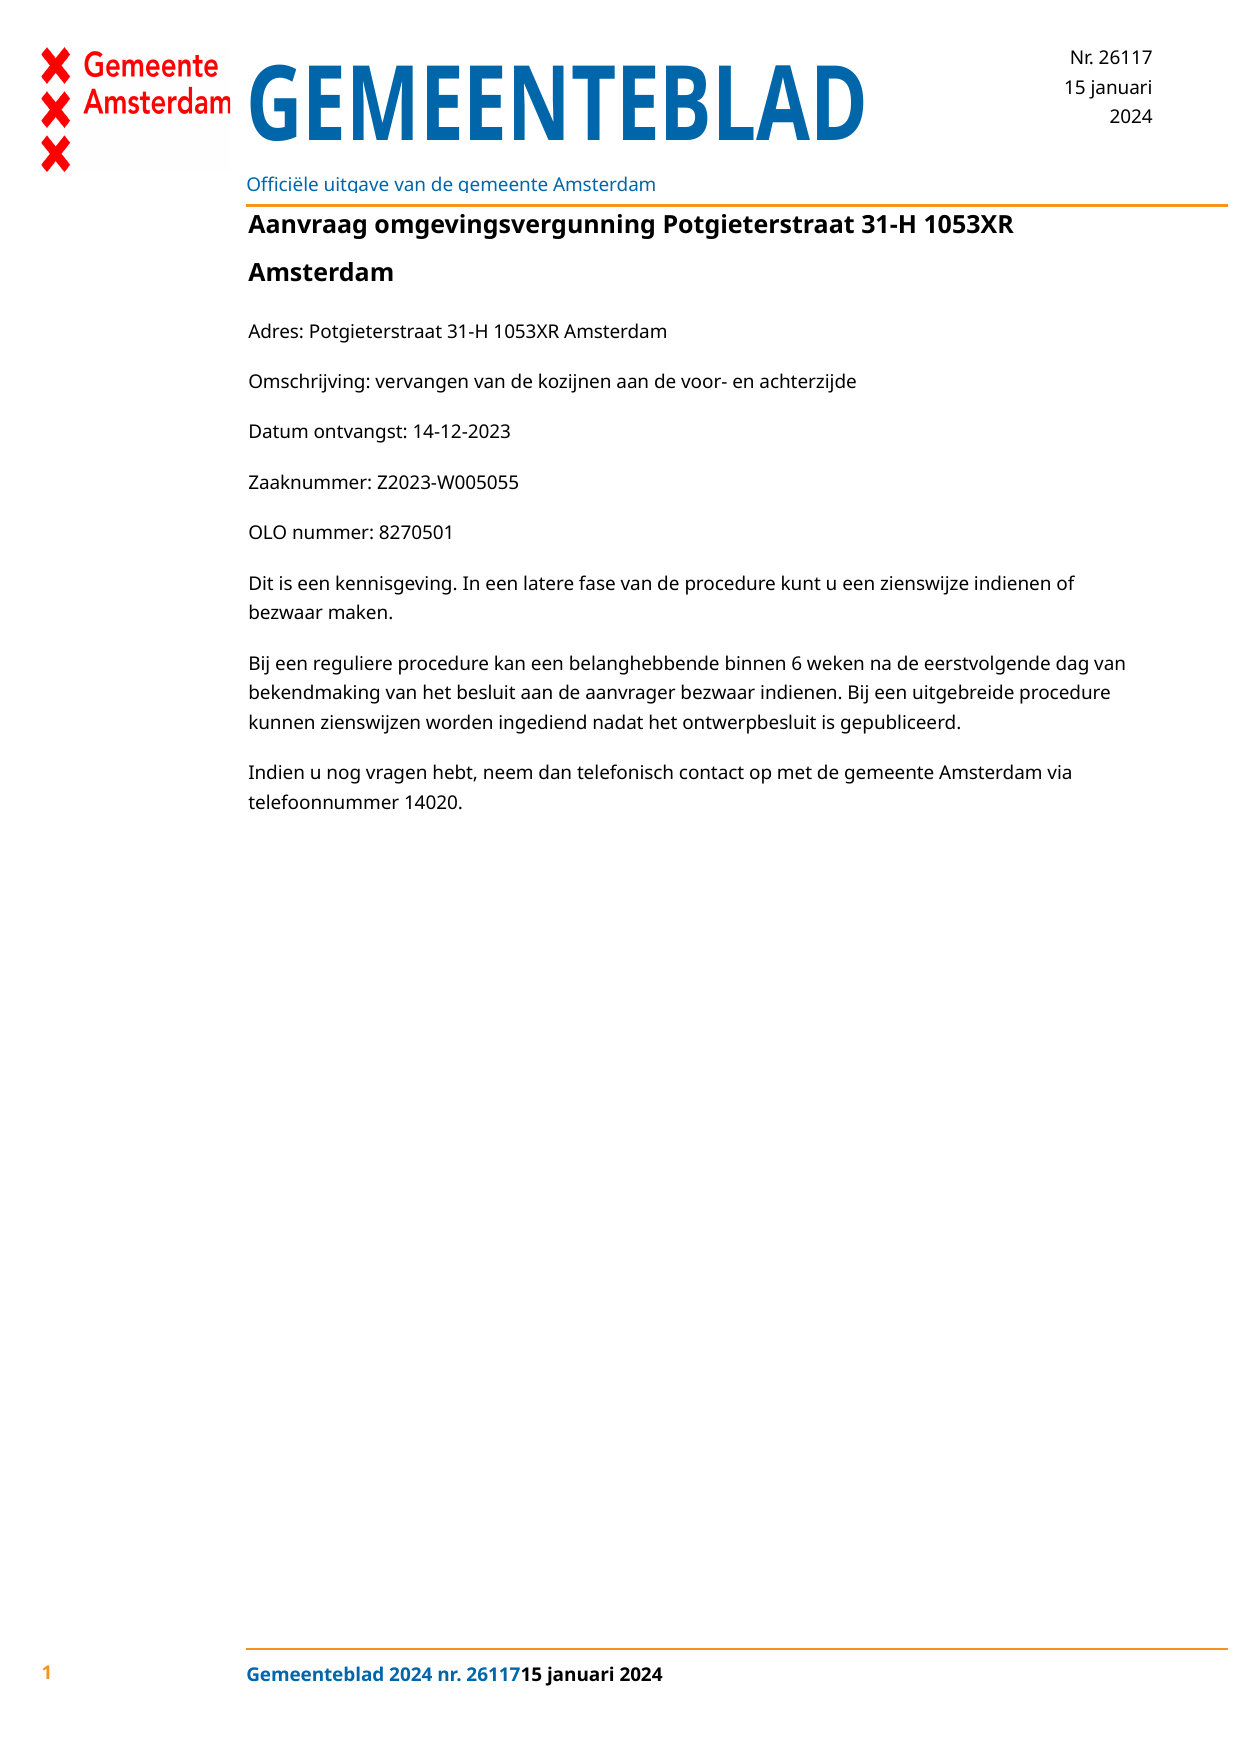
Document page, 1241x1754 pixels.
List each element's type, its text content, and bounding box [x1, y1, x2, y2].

text Zaaknummer: Z2023-W005055 [248, 469, 1152, 495]
text OLO nummer: 8270501 [248, 519, 1152, 545]
text Indien u nog vragen hebt, neem dan telefonisch contact op met de gemeente Amsterdam via telefoonnummer 14020. [248, 759, 1152, 815]
text Datum ontvangst: 14-12-2023 [248, 419, 1152, 444]
text Adres: Potgieterstraat 31-H 1053XR Amsterdam [248, 318, 1152, 344]
text Dit is een kennisgeving. In een latere fase van de procedure kunt u een zienswijze indienen of bezwaar maken. [248, 570, 1152, 625]
text Omschrijving: vervangen van de kozijnen aan de voor- en achterzijde [248, 368, 1152, 394]
text Aanvraag omgevingsvergunning Potgieterstraat 31-H 1053XR Amsterdam [248, 207, 1152, 288]
picture [41, 47, 231, 172]
text Bij een reguliere procedure kan een belanghebbende binnen 6 weken na de eerstvolgende dag van bekendmaking van het besluit aan de aanvrager bezwaar indienen. Bij een uitgebreide procedure kunnen zienswijzen worden ingediend nadat het ontwerpbesluit is gepubliceerd. [248, 650, 1152, 735]
